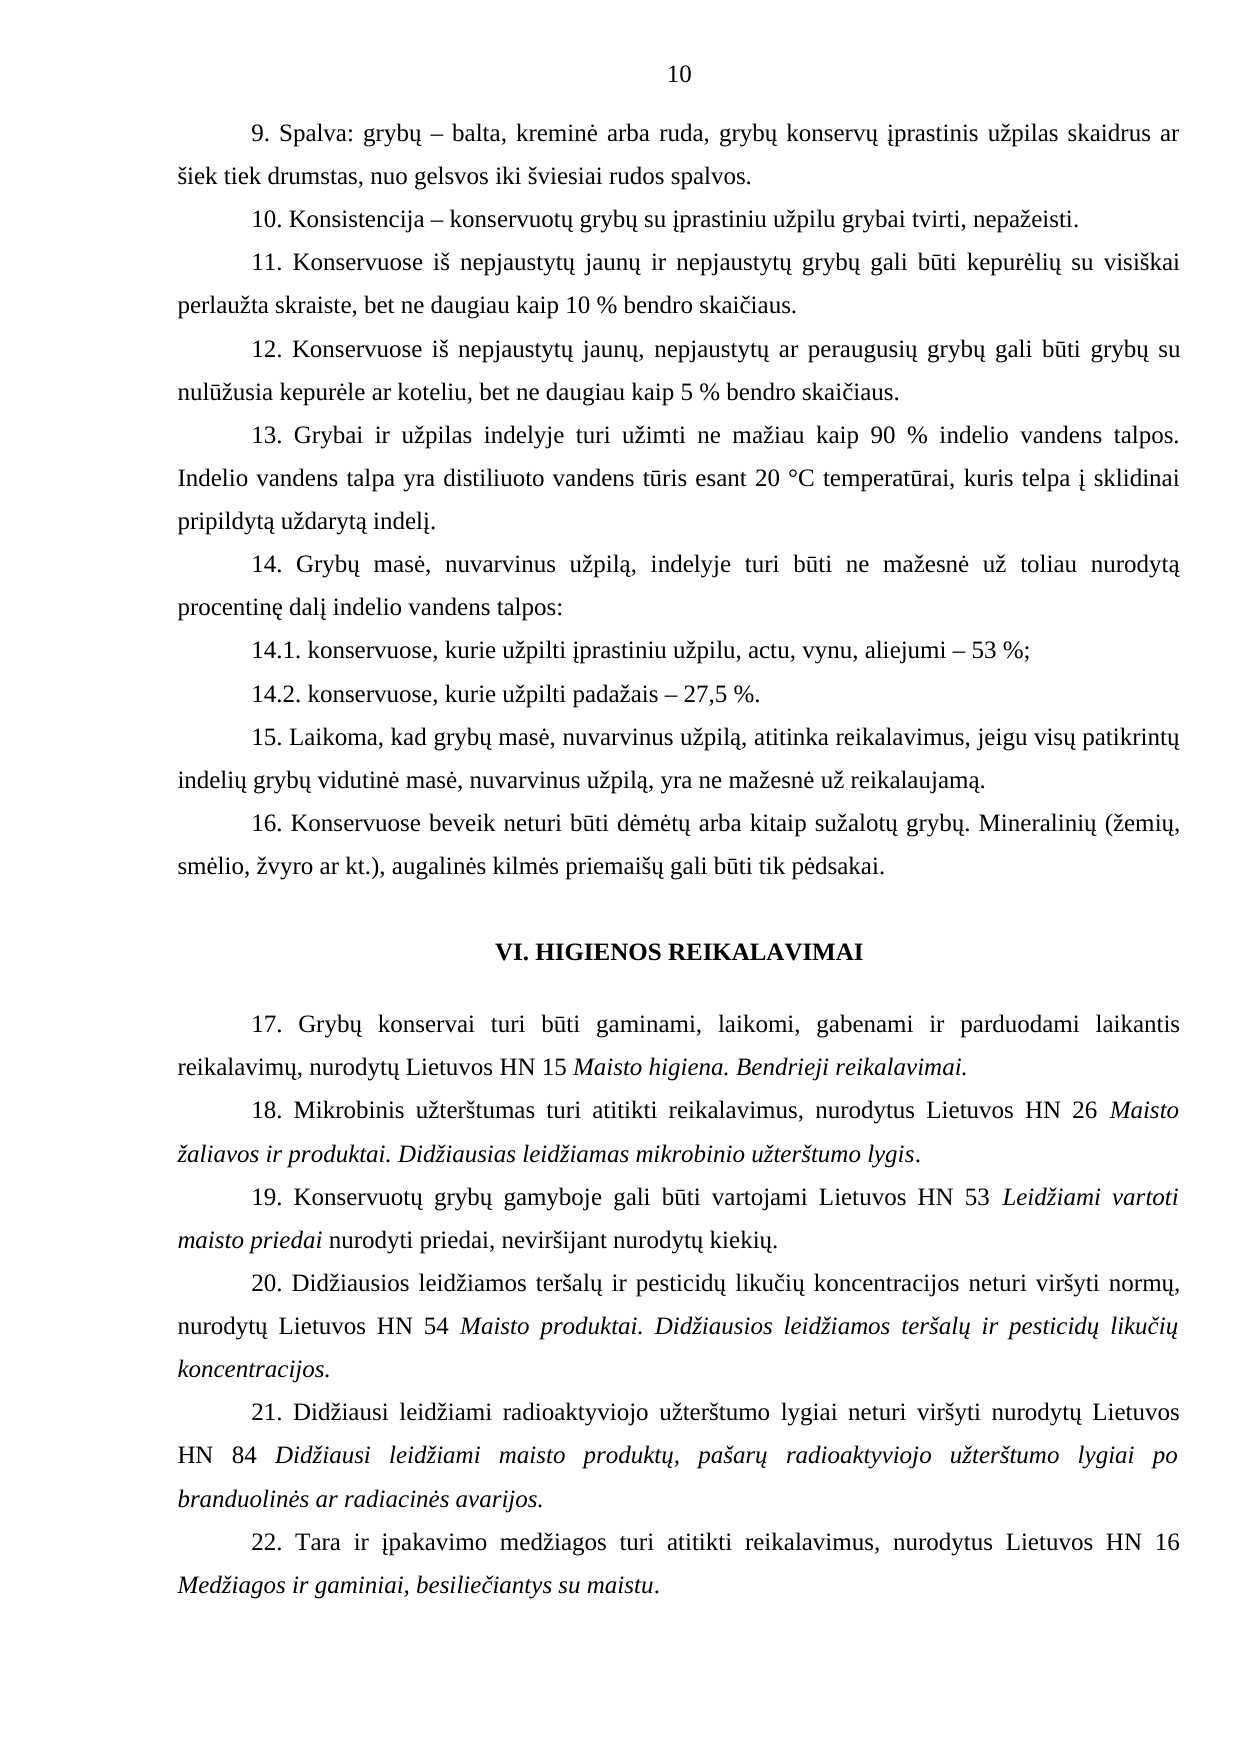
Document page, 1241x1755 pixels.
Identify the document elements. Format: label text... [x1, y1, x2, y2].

text 15. Laikoma, kad grybų masė, nuvarvinus užpilą, atitinka reikalavimus, jeigu visų patikrintų indelių grybų vidutinė masė, nuvarvinus užpilą, yra ne mažesnė už reikalaujamą. [177, 722, 1181, 794]
text 20. Didžiausios leidžiamos teršalų ir pesticidų likučių koncentracijos neturi viršyti normų, nurodytų Lietuvos HN 54 Maisto produktai. Didžiausios leidžiamos teršalų ir pesticidų likučių koncentracijos. [177, 1268, 1181, 1383]
text 10. Konsistencija – konservuotų grybų su įprastiniu užpilu grybai tvirti, nepažeisti. [177, 204, 1181, 233]
text 21. Didžiausi leidžiami radioaktyviojo užterštumo lygiai neturi viršyti nurodytų Lietuvos HN 84 Didžiausi leidžiami maisto produktų, pašarų radioaktyviojo užterštumo lygiai po branduolinės ar radiacinės avarijos. [177, 1397, 1181, 1512]
text 22. Tara ir įpakavimo medžiagos turi atitikti reikalavimus, nurodytus Lietuvos HN 16 Medžiagos ir gaminiai, besiliečiantys su maistu. [177, 1527, 1181, 1599]
text 17. Grybų konservai turi būti gaminami, laikomi, gabenami ir parduodami laikantis reikalavimų, nurodytų Lietuvos HN 15 Maisto higiena. Bendrieji reikalavimai. [177, 1009, 1181, 1081]
text 16. Konservuose beveik neturi būti dėmėtų arba kitaip sužalotų grybų. Mineralinių (žemių, smėlio, žvyro ar kt.), augalinės kilmės priemaišų gali būti tik pėdsakai. [177, 808, 1181, 880]
text 14.2. konservuose, kurie užpilti padažais – 27,5 %. [177, 679, 1181, 707]
text 12. Konservuose iš nepjaustytų jaunų, nepjaustytų ar peraugusių grybų gali būti grybų su nulūžusia kepurėle ar koteliu, bet ne daugiau kaip 5 % bendro skaičiaus. [177, 334, 1181, 406]
text 13. Grybai ir užpilas indelyje turi užimti ne mažiau kaip 90 % indelio vandens talpos. Indelio vandens talpa yra distiliuoto vandens tūris esant 20 °C temperatūrai, kuris telpa į sklidinai pripildytą uždarytą indelį. [177, 420, 1181, 535]
text 14.1. konservuose, kurie užpilti įprastiniu užpilu, actu, vynu, aliejumi – 53 %; [177, 636, 1181, 664]
text 14. Grybų masė, nuvarvinus užpilą, indelyje turi būti ne mažesnė už toliau nurodytą procentinę dalį indelio vandens talpos: [177, 549, 1181, 621]
text 19. Konservuotų grybų gamyboje gali būti vartojami Lietuvos HN 53 Leidžiami vartoti maisto priedai nurodyti priedai, neviršijant nurodytų kiekių. [177, 1182, 1181, 1254]
text 11. Konservuose iš nepjaustytų jaunų ir nepjaustytų grybų gali būti kepurėlių su visiškai perlaužta skraiste, bet ne daugiau kaip 10 % bendro skaičiaus. [177, 247, 1181, 319]
text VI. HIGIENOS REIKALAVIMAI [177, 937, 1181, 966]
text 18. Mikrobinis užterštumas turi atitikti reikalavimus, nurodytus Lietuvos HN 26 Maisto žaliavos ir produktai. Didžiausias leidžiamas mikrobinio užterštumo lygis. [177, 1096, 1181, 1167]
text 9. Spalva: grybų – balta, kreminė arba ruda, grybų konservų įprastinis užpilas skaidrus ar šiek tiek drumstas, nuo gelsvos iki šviesiai rudos spalvos. [177, 118, 1181, 190]
